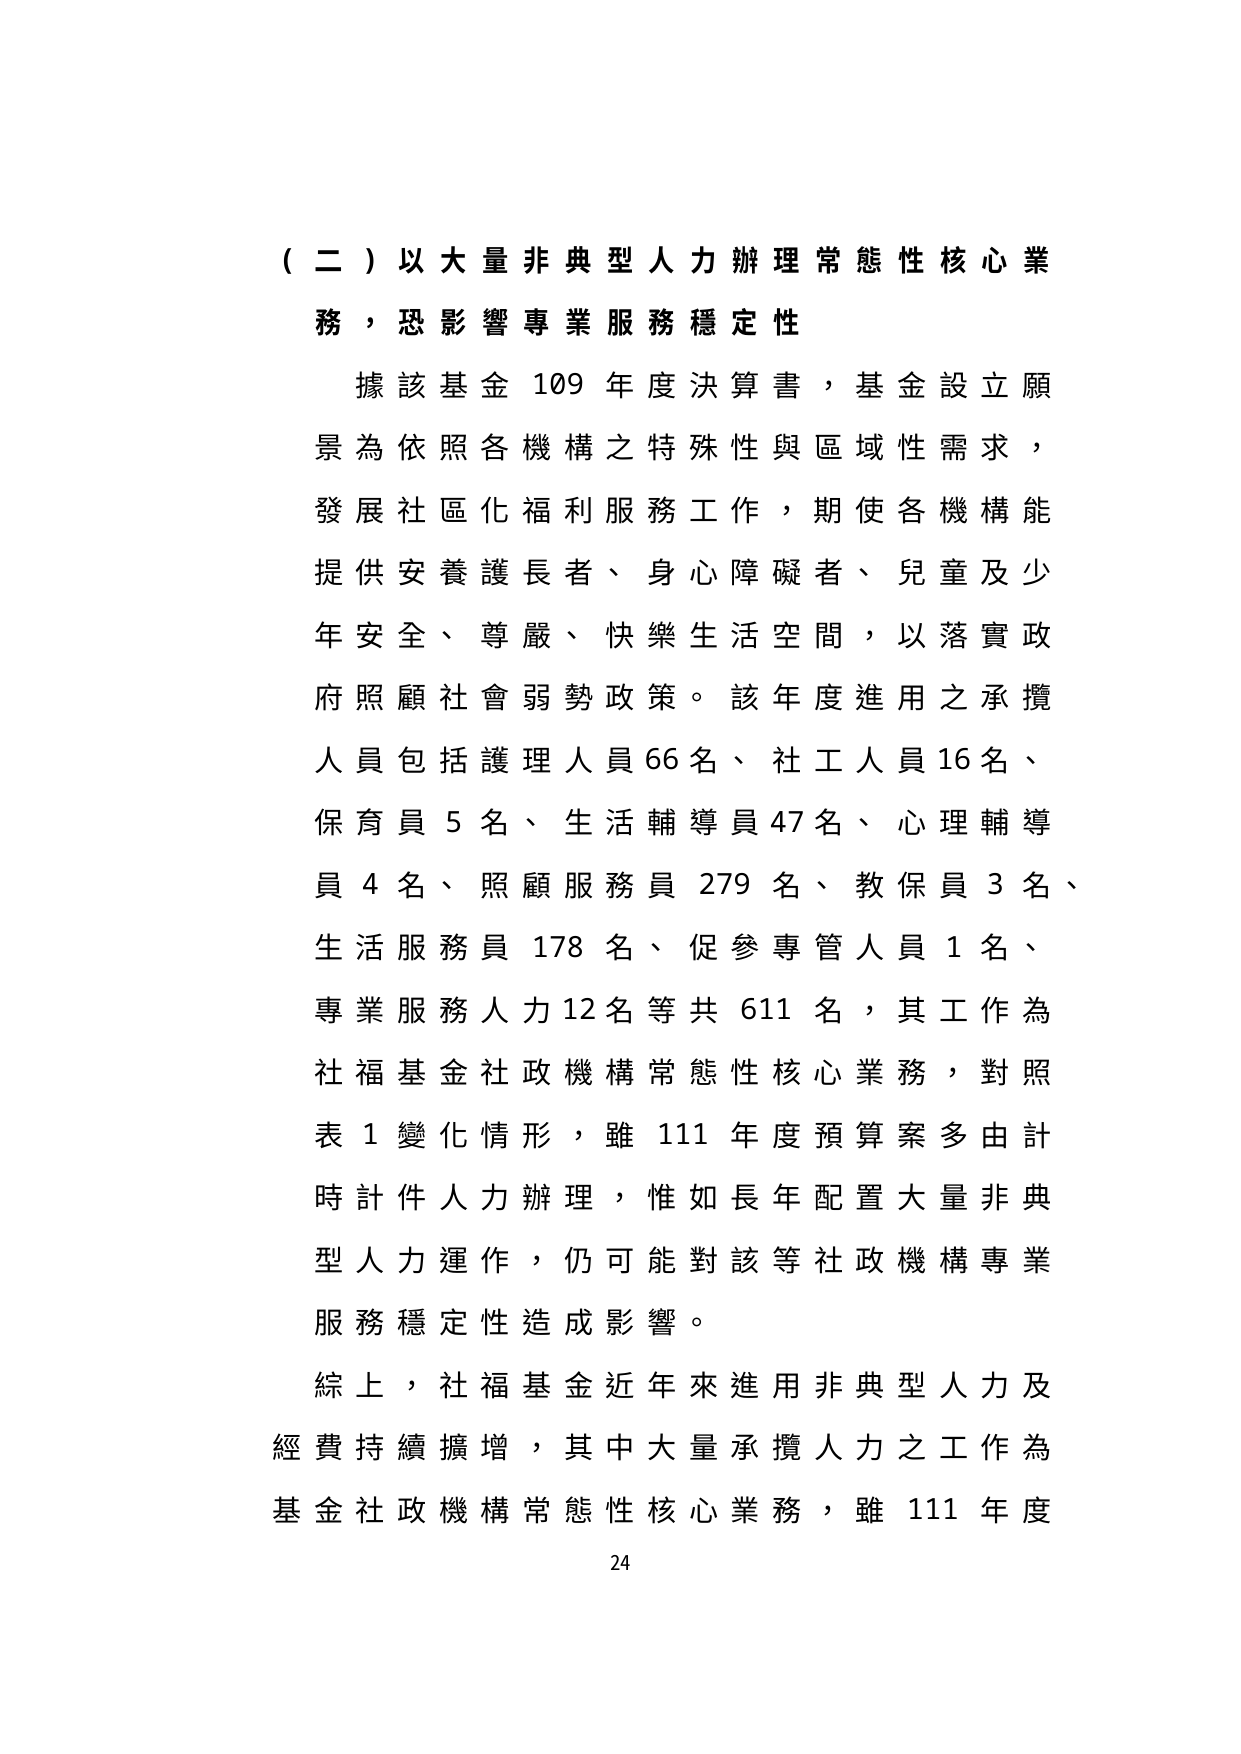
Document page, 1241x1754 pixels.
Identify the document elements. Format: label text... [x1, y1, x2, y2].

text (二)以大量非典型人力辦理常態性核心業務，恐影響專業服務穩定性 [242, 217, 1058, 342]
text 綜上，社福基金近年來進用非典型人力及經費持續擴增，其中大量承攬人力之工作為基金社政機構常態性核心業務，雖111年度 [242, 1342, 1058, 1529]
text 據該基金109年度決算書，基金設立願景為依照各機構之特殊性與區域性需求，發展社區化福利服務工作，期使各機構能提供安養護長者、身心障礙者、兒童及少年安全、尊嚴、快樂生活空間，以落實政府照顧社會弱勢政策。該年度進用之承攬人員包括護理人員66名、社工人員16名、保育員5名、生活輔導員47名、心理輔導員4名、照顧服務員279名、教保員3名、生活服務員178名、促參專管人員1名、專業服務人力12名等共611名，其工作為社福基金社政機構常態性核心業務，對照表1變化情形，雖111年度預算案多由計時計件人力辦理，惟如長年配置大量非典型人力運作，仍可能對該等社政機構專業服務穩定性造成影響。 [271, 342, 1058, 1342]
